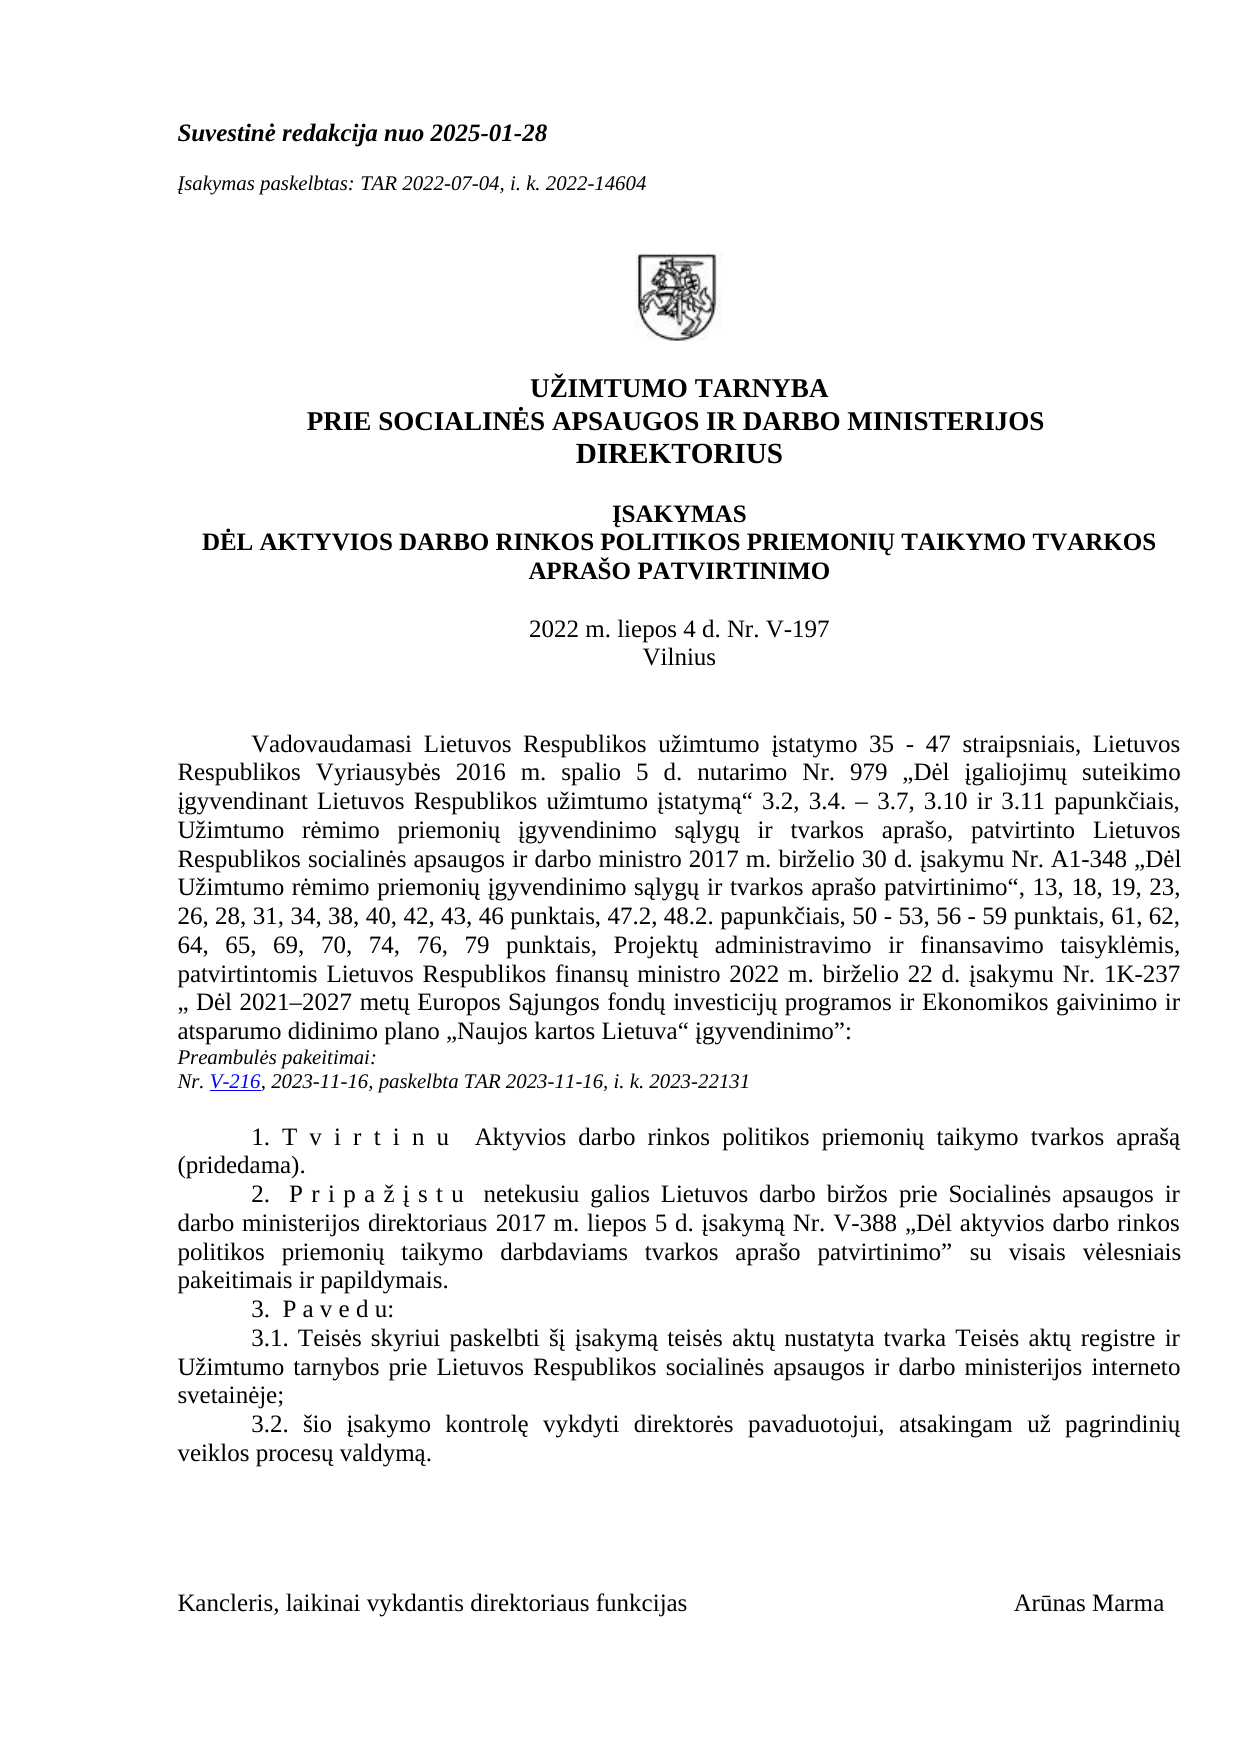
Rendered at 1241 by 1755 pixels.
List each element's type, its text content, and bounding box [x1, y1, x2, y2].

text PRIE SOCIALINĖS APSAUGOS IR DARBO MINISTERIJOS [177, 405, 1181, 436]
text Vilnius [177, 642, 1181, 671]
text DIREKTORIUS [177, 436, 1181, 470]
text Kancleris, laikinai vykdantis direktoriaus funkcijas Arūnas Marma [177, 1579, 1181, 1617]
text Nr. V-216, 2023-11-16, paskelbta TAR 2023-11-16, i. k. 2023-22131 [177, 1069, 1181, 1093]
text Vadovaudamasi Lietuvos Respublikos užimtumo įstatymo 35 - 47 straipsniais, Lietuvos Respublikos Vyriausybės 2016 m. spalio 5 d. nutarimo Nr. 979 „Dėl įgaliojimų suteikimo įgyvendinant Lietuvos Respublikos užimtumo įstatymą“ 3.2, 3.4. – 3.7, 3.10 ir 3.11 papunkčiais, Užimtumo rėmimo priemonių įgyvendinimo sąlygų ir tvarkos aprašo, patvirtinto Lietuvos Respublikos socialinės apsaugos ir darbo ministro 2017 m. birželio 30 d. įsakymu Nr. A1-348 „Dėl Užimtumo rėmimo priemonių įgyvendinimo sąlygų ir tvarkos aprašo patvirtinimo“, 13, 18, 19, 23, 26, 28, 31, 34, 38, 40, 42, 43, 46 punktais, 47.2, 48.2. papunkčiais, 50 - 53, 56 - 59 punktais, 61, 62, 64, 65, 69, 70, 74, 76, 79 punktais, Projektų administravimo ir finansavimo taisyklėmis, patvirtintomis Lietuvos Respublikos finansų ministro 2022 m. birželio 22 d. įsakymu Nr. 1K-237 „ Dėl 2021–2027 metų Europos Sąjungos fondų investicijų programos ir Ekonomikos gaivinimo ir atsparumo didinimo plano „Naujos kartos Lietuva“ įgyvendinimo”: [177, 729, 1181, 1045]
text 2022 m. liepos 4 d. Nr. V-197 [177, 614, 1181, 642]
text 2. Pripažįstu netekusiu galios Lietuvos darbo biržos prie Socialinės apsaugos ir darbo ministerijos direktoriaus 2017 m. liepos 5 d. įsakymą Nr. V-388 „Dėl aktyvios darbo rinkos politikos priemonių taikymo darbdaviams tvarkos aprašo patvirtinimo” su visais vėlesniais pakeitimais ir papildymais. [177, 1179, 1181, 1294]
text 3.1. Teisės skyriui paskelbti šį įsakymą teisės aktų nustatyta tvarka Teisės aktų registre ir Užimtumo tarnybos prie Lietuvos Respublikos socialinės apsaugos ir darbo ministerijos interneto svetainėje; [177, 1323, 1181, 1409]
text ĮSAKYMAS [177, 499, 1181, 527]
text UŽIMTUMO TARNYBA [177, 372, 1181, 403]
text DĖL AKTYVIOS DARBO RINKOS POLITIKOS PRIEMONIŲ TAIKYMO TVARKOS APRAŠO PATVIRTINIMO [177, 527, 1181, 585]
text Suvestinė redakcija nuo 2025-01-28 [177, 118, 1181, 147]
text 3. P a v e d u: [177, 1294, 1181, 1323]
text Įsakymas paskelbtas: TAR 2022-07-04, i. k. 2022-14604 [177, 171, 1181, 195]
text 3.2. šio įsakymo kontrolę vykdyti direktorės pavaduotojui, atsakingam už pagrindinių veiklos procesų valdymą. [177, 1409, 1181, 1467]
text Preambulės pakeitimai: [177, 1045, 1181, 1069]
text 1. T v i r t i n u Aktyvios darbo rinkos politikos priemonių taikymo tvarkos aprašą (pridedama). [177, 1122, 1181, 1179]
